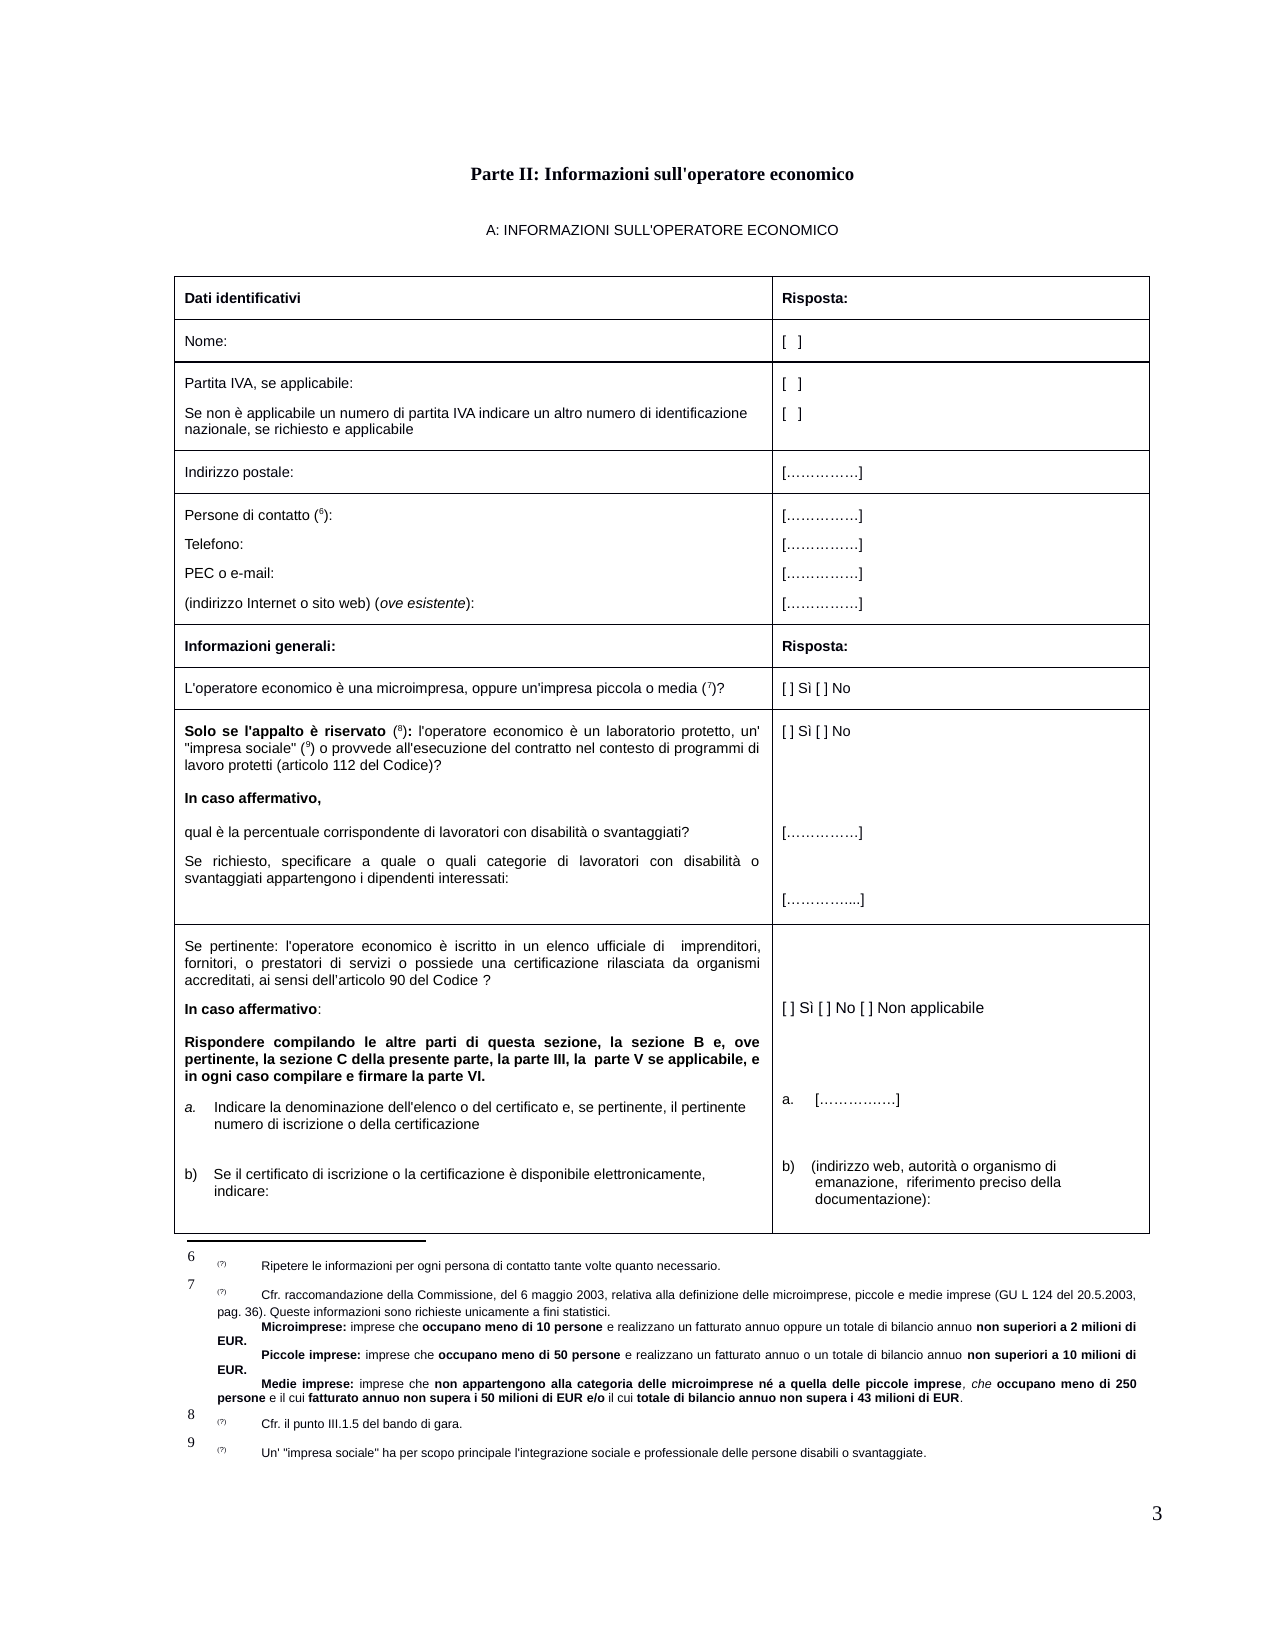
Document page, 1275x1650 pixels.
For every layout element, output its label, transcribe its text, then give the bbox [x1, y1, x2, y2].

table_cell [ ] Sì [ ] No [ ] Non applicabile [………….…] b) (indirizzo web, autorità o organismo di emanazione, riferimento preciso della documentazione): [773, 925, 1149, 1233]
table_header Risposta: [773, 277, 1149, 319]
table_cell Solo se l'appalto è riservato (): l'operatore economico è un laboratorio protetto, un' "impresa sociale" () o provvede all'esecuzione del contratto nel contesto di programmi di lavoro protetti (articolo 112 del Codice)? In caso affermativo, qual è la percentuale corrispondente di lavoratori con disabilità o svantaggiati? Se richiesto, specificare a quale o quali categorie di lavoratori con disabilità o svantaggiati appartengono i dipendenti interessati: [175, 710, 772, 924]
table_cell [ ] [ ] [773, 363, 1149, 450]
table_cell Informazioni generali: [175, 625, 772, 667]
table_cell [ ] Sì [ ] No [……………] […………....] [773, 710, 1149, 924]
table_cell Indirizzo postale: [175, 451, 772, 493]
table_cell Nome: [175, 320, 772, 361]
table_cell L'operatore economico è una microimpresa, oppure un'impresa piccola o media ()? [175, 668, 772, 709]
table_cell Se pertinente: l'operatore economico è iscritto in un elenco ufficiale di imprenditori, fornitori, o prestatori di servizi o possiede una certificazione rilasciata da organismi accreditati, ai sensi dell’articolo 90 del Codice ? In caso affermativo: Rispondere compilando le altre parti di questa sezione, la sezione B e, ove pertinente, la sezione C della presente parte, la parte III, la parte V se applicabile, e in ogni caso compilare e firmare la parte VI. Indicare la denominazione dell'elenco o del certificato e, se pertinente, il pertinente numero di iscrizione o della certificazione b) Se il certificato di iscrizione o la certificazione è disponibile elettronicamente, indicare: [175, 925, 772, 1233]
table_cell Partita IVA, se applicabile: Se non è applicabile un numero di partita IVA indicare un altro numero di identificazione nazionale, se richiesto e applicabile [175, 363, 772, 450]
title A: Informazioni sull'operatore economico [187, 222, 1137, 238]
title Parte II: Informazioni sull'operatore economico [187, 162, 1137, 184]
table_cell [ ] Sì [ ] No [773, 668, 1149, 709]
table_header Dati identificativi [175, 277, 772, 319]
table_cell Risposta: [773, 625, 1149, 667]
table_cell Persone di contatto (): Telefono: PEC o e-mail: (indirizzo Internet o sito web) (ove esistente): [175, 494, 772, 624]
table_cell [……………] [773, 451, 1149, 493]
table_cell [……………] [……………] [……………] [……………] [773, 494, 1149, 624]
table_cell [ ] [773, 320, 1149, 361]
